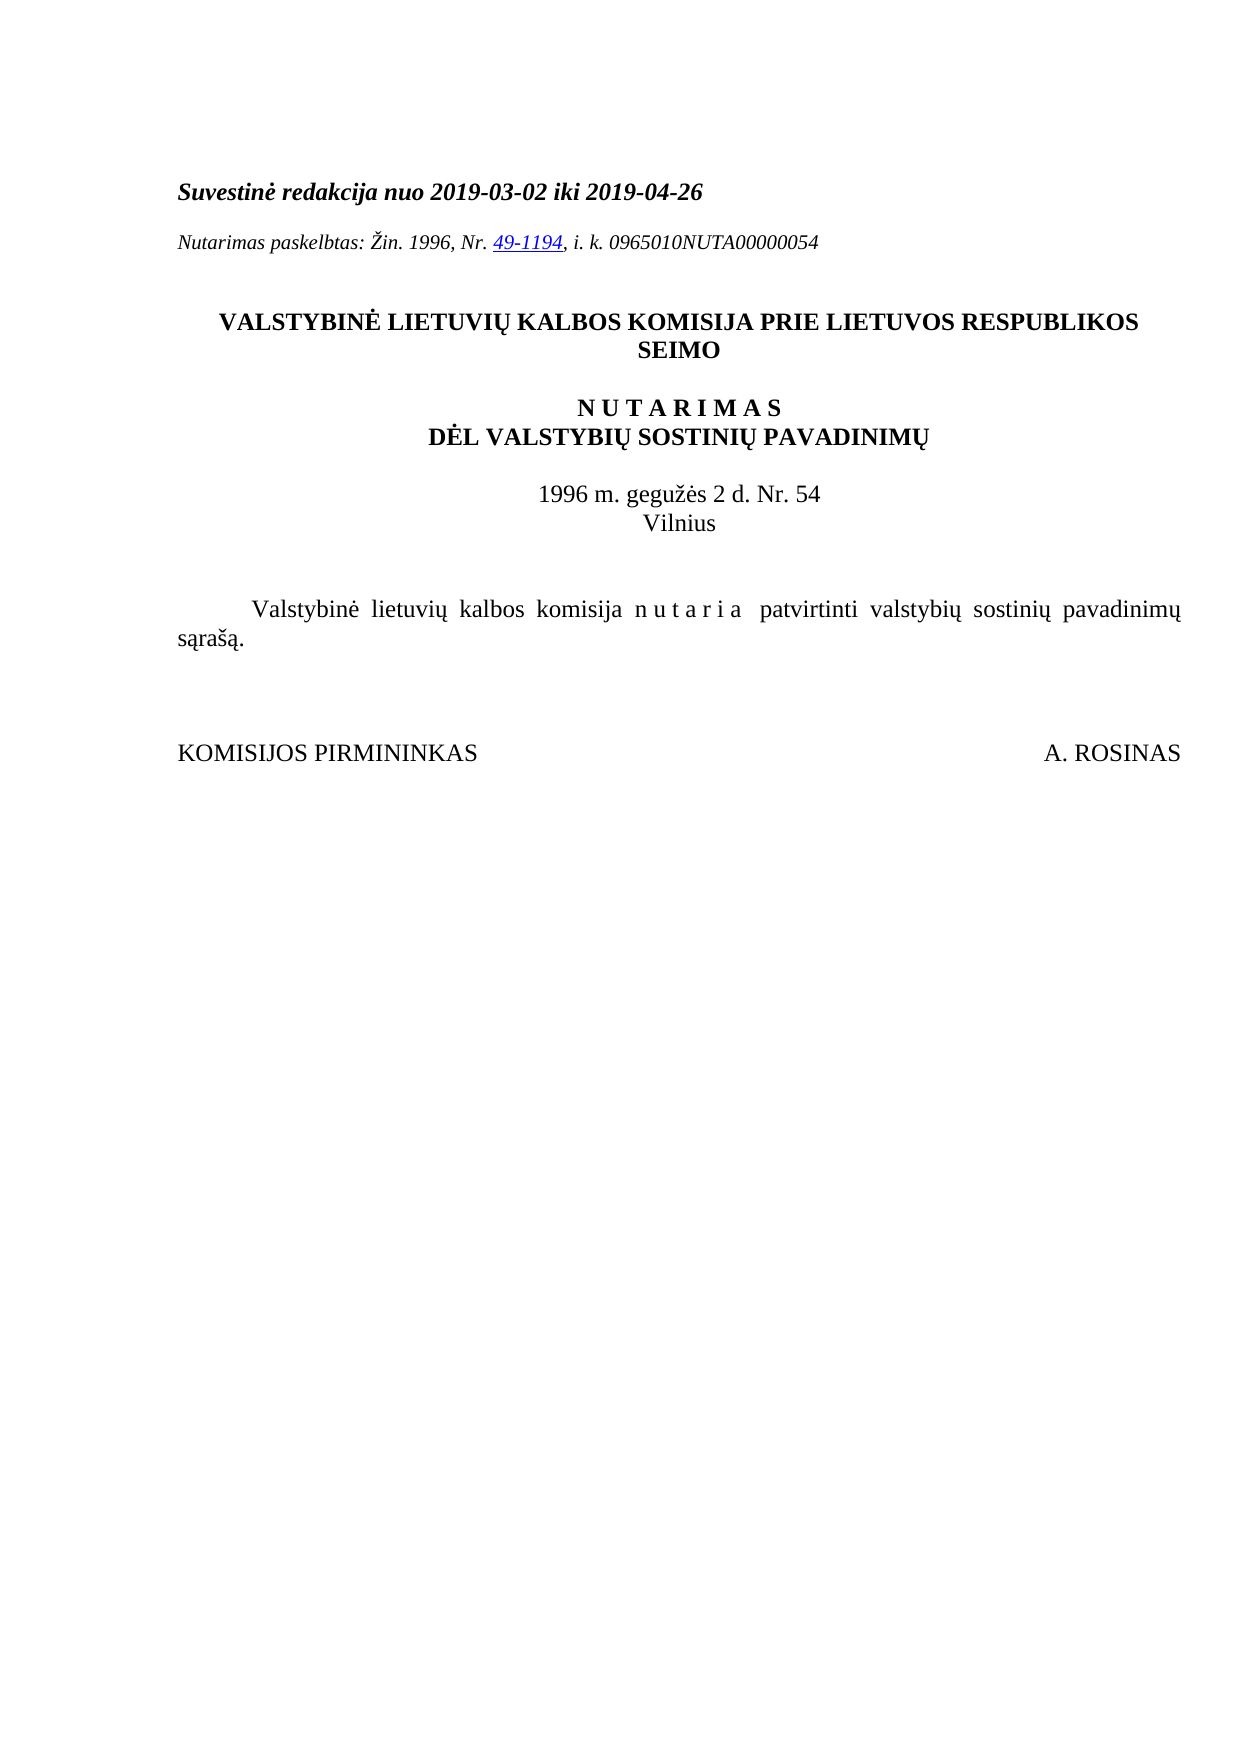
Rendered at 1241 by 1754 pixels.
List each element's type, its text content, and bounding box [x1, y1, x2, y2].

text DĖL VALSTYBIŲ SOSTINIŲ PAVADINIMŲ [177, 422, 1181, 451]
text Vilnius [177, 508, 1181, 537]
text Suvestinė redakcija nuo 2019-03-02 iki 2019-04-26 [177, 177, 1181, 206]
text N U T A R I M A S [177, 393, 1181, 422]
text KOMISIJOS PIRMININKAS A. ROSINAS [177, 738, 1181, 767]
text 1996 m. gegužės 2 d. Nr. 54 [177, 479, 1181, 508]
text Nutarimas paskelbtas: Žin. 1996, Nr. 49-1194, i. k. 0965010NUTA00000054 [177, 230, 1181, 254]
text Valstybinė lietuvių kalbos komisija nutaria patvirtinti valstybių sostinių pavadinimų sąrašą. [177, 594, 1181, 652]
text VALSTYBINĖ LIETUVIŲ KALBOS KOMISIJA PRIE LIETUVOS RESPUBLIKOS SEIMO [177, 307, 1181, 364]
